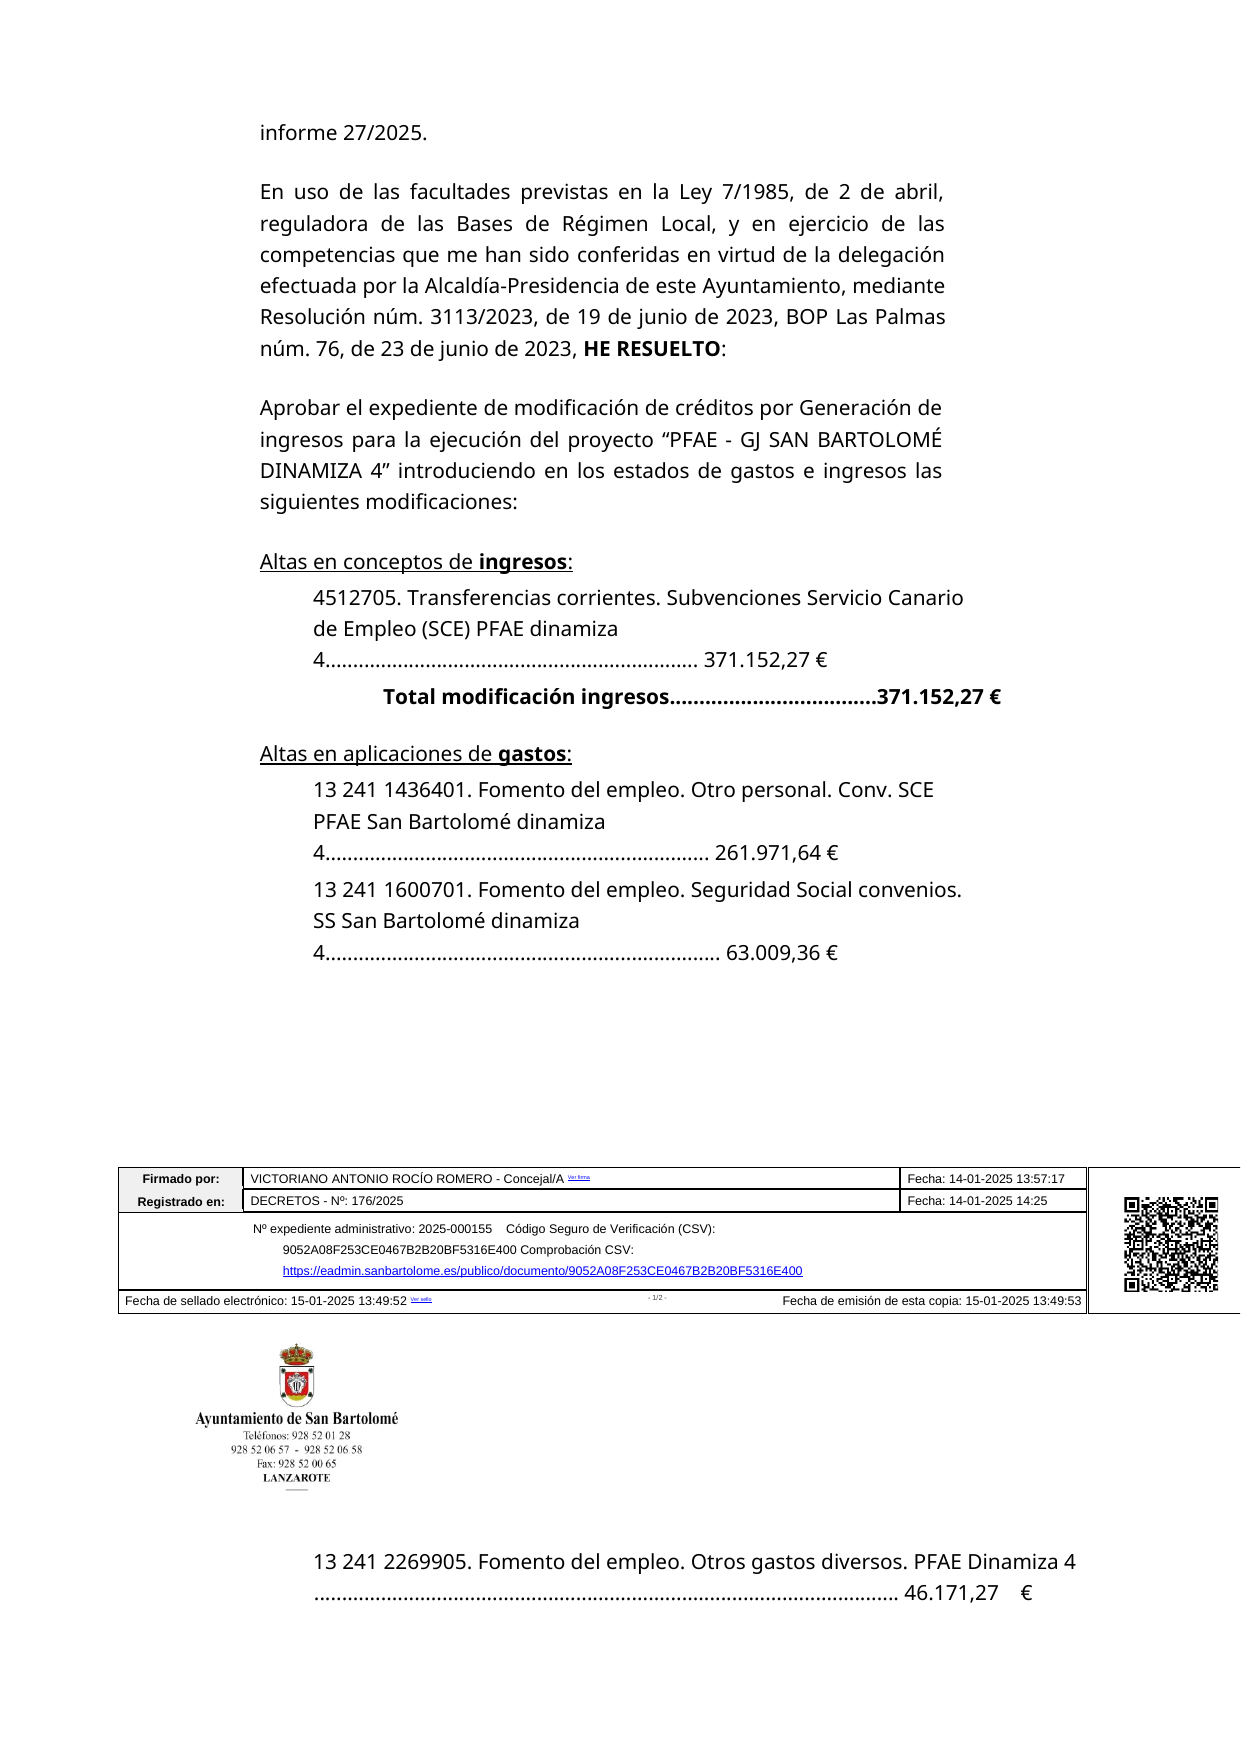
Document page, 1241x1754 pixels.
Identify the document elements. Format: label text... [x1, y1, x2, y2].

table_header VICTORIANO ANTONIO ROCÍO ROMERO - Concejal/A Ver firma [244, 1168, 899, 1188]
text 4512705. Transferencias corrientes. Subvenciones Servicio Canario de Empleo (SCE) PFAE dinamiza 4................................................................... 371.152,27 € [313, 583, 987, 674]
text informe 27/2025. [259, 118, 943, 147]
text Altas en conceptos de ingresos: [259, 547, 1122, 575]
text En uso de las facultades previstas en la Ley 7/1985, de 2 de abril, reguladora de las Bases de Régimen Local, y en ejercicio de las competencias que me han sido conferidas en virtud de la delegación efectuada por la Alcaldía-Presidencia de este Ayuntamiento, mediante Resolución núm. 3113/2023, de 19 de junio de 2023, BOP Las Palmas núm. 76, de 23 de junio de 2023, HE RESUELTO: [259, 177, 946, 362]
table_cell Registrado en: [119, 1193, 242, 1209]
table_cell DECRETOS - Nº: 176/2025 [244, 1190, 899, 1211]
table_cell Fecha de sellado electrónico: 15-01-2025 13:49:52 Ver sello - 1/2 - Fecha de emisión de esta copia: 15-01-2025 13:49:53 [119, 1291, 1086, 1313]
text 13 241 2269905. Fomento del empleo. Otros gastos diversos. PFAE Dinamiza 4 [313, 1547, 1122, 1576]
text Aprobar el expediente de modificación de créditos por Generación de ingresos para la ejecución del proyecto “PFAE - GJ SAN BARTOLOMÉ DINAMIZA 4” introduciendo en los estados de gastos e ingresos las siguientes modificaciones: [259, 393, 943, 516]
table_header [1089, 1168, 1240, 1313]
text Altas en aplicaciones de gastos: [259, 739, 1122, 768]
text 13 241 1436401. Fomento del empleo. Otro personal. Conv. SCE PFAE San Bartolomé dinamiza 4..................................................................... 261.971,64 € [313, 776, 971, 867]
table_cell Nº expediente administrativo: 2025-000155 Código Seguro de Verificación (CSV): 9052A08F253CE0467B2B20BF5316E400 Comprobación CSV: https://eadmin.sanbartolome.es/publico/documento/9052A08F253CE0467B2B20BF5316E400 [119, 1213, 1086, 1289]
table_header Fecha: 14-01-2025 13:57:17 [901, 1168, 1086, 1188]
text 13 241 1600701. Fomento del empleo. Seguridad Social convenios. SS San Bartolomé dinamiza 4....................................................................... 63.009,36 € [313, 875, 971, 966]
table_cell Fecha: 14-01-2025 14:25 [901, 1190, 1086, 1211]
table_header Firmado por: [119, 1168, 242, 1186]
text ......................................................................................................... 46.171,27 € [314, 1578, 1122, 1607]
text Total modificación ingresos...................................371.152,27 € [259, 682, 1122, 711]
